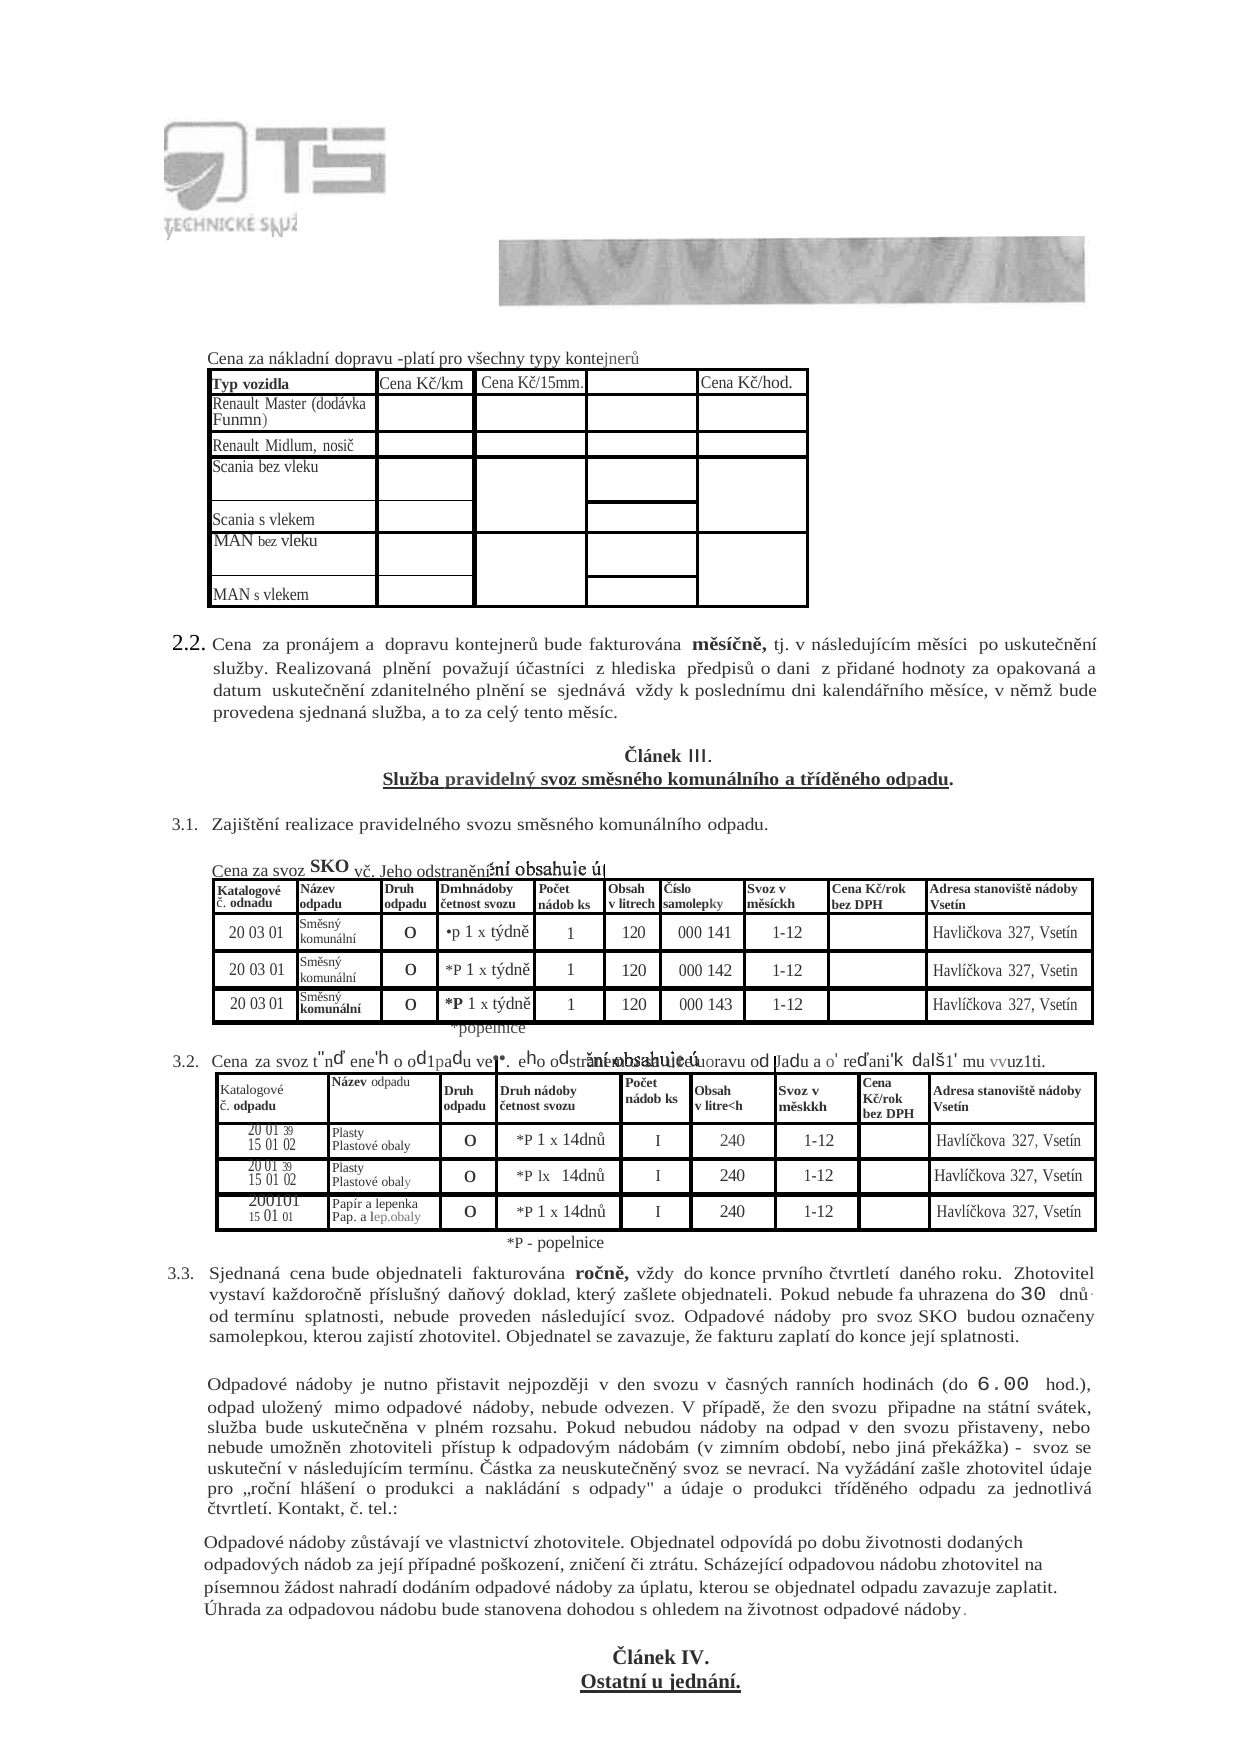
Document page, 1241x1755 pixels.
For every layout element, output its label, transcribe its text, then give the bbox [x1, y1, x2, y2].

text *popelnice [479, 1017, 1226, 1037]
table_header Druh odpadu [442, 1075, 495, 1122]
table_cell MAN s vlekem [212, 576, 375, 605]
table_header Adresa stanoviště nádoby Vsetín [928, 881, 1091, 912]
table_cell o [383, 915, 436, 949]
table_header Cena Kč/15mm. [477, 371, 585, 393]
table_cell 20 03 01 [215, 991, 296, 1020]
table_header Počet nádob ks [536, 881, 603, 912]
list Sjednaná cena bude objednateli fakturována ročně, vždy do konce prvního čtvrtletí daného roku. Zhotovitel vystaví každoročně příslušný daňový doklad, který zašlete objednateli. Pokud nebude fa uhrazena do 30 dnů· od termínu splatnosti, nebude proveden následující svoz. Odpadové nádoby pro svoz SKO budou označeny samolepkou, kterou zajistí zhotovitel. Objednatel se zavazuje, že fakturu zaplatí do konce její splatnosti. [167, 1262, 1095, 1347]
list Cena za svoz t"nď ene'h o od1padu ve••. eho odstranem o sa u1e uoravu od Jadu a o' reďani'k daIš1' mu vvuz1ti. [172, 1046, 1226, 1072]
table_cell Havlíčkova 327, Vsetin [928, 953, 1091, 986]
table_cell [830, 953, 925, 986]
table_cell 1 [536, 991, 603, 1020]
table_cell I [623, 1197, 689, 1227]
table_header Název odpadu [299, 881, 380, 912]
table_header Počet nádob ks [623, 1075, 689, 1122]
table_cell o [383, 953, 436, 986]
table_cell Renault Midlum, nosič [212, 433, 375, 455]
table_cell Papír a lepenka Pap. a lep.obaly [330, 1197, 439, 1227]
text Odpadové nádoby je nutno přistavit nejpozději v den svozu v časných ranních hodinách (do 6.00 hod.), odpad uložený mimo odpadové nádoby, nebude odvezen. V případě, že den svozu připadne na státní svátek, služba bude uskutečněna v plném rozsahu. Pokud nebudou nádoby na odpad v den svozu přistaveny, nebo nebude umožněn zhotoviteli přístup k odpadovým nádobám (v zimním období, nebo jiná překážka) - svoz se uskuteční v následujícím termínu. Částka za neuskutečněný svoz se nevrací. Na vyžádání zašle zhotovitel údaje pro „roční hlášení o produkci a nakládání s odpady" a údaje o produkci tříděného odpadu za jednotlivá čtvrtletí. Kontakt, č. tel.: [207, 1374, 1092, 1518]
table_header Svoz v měskkh [777, 1075, 857, 1122]
table_cell 000 143 [662, 991, 743, 1020]
table_header Druh odpadu [383, 881, 436, 912]
table_header Cena Kč/rok bez DPH [861, 1075, 928, 1122]
table_header Cena Kč/rok bez DPH [830, 881, 925, 912]
table_cell Scania s vlekem [212, 501, 375, 531]
table_cell Havlíčkova 327, Vsetín [928, 991, 1091, 1020]
table_cell 1 [536, 915, 603, 949]
table_cell o [442, 1125, 495, 1156]
table_cell Havlíčkova 327, Vsetín [931, 1161, 1094, 1192]
table_cell [379, 576, 472, 605]
table_cell 1-12 [777, 1125, 857, 1156]
table_cell 000 142 [662, 953, 743, 986]
text Služba pravidelný svoz směsného komunálního a tříděného odpadu. [230, 768, 1106, 790]
table_header Název odpadu [330, 1075, 439, 1122]
table_cell 20 03 01 [215, 953, 296, 986]
table_cell [477, 433, 585, 455]
table_cell o [442, 1161, 495, 1192]
text Odpadové nádoby zůstávají ve vlastnictví zhotovitele. Objednatel odpovídá po dobu životnosti dodaných odpadových nádob za její případné poškození, zničení či ztrátu. Scházející odpadovou nádobu zhotovitel na písemnou žádost nahradí dodáním odpadové nádoby za úplatu, kterou se objednatel odpadu zavazuje zaplatit. Úhrada za odpadovou nádobu bude stanovena dohodou s ohledem na životnost odpadové nádoby. [204, 1532, 1074, 1619]
table_header Obsah v litrech [606, 881, 659, 912]
table_cell Plasty Plastové obaly [330, 1125, 439, 1156]
table_cell [588, 459, 696, 500]
list Cena za pronájem a dopravu kontejnerů bude fakturována měsíčně, tj. v následujícím měsíci po uskutečnění služby. Realizovaná plnění považují účastníci z hlediska předpisů o dani z přidané hodnoty za opakovaná a datum uskutečnění zdanitelného plnění se sjednává vždy k poslednímu dni kalendářního měsíce, v němž bude provedena sjednaná služba, a to za celý tento měsíc. [172, 629, 1097, 723]
table_header Katalogové č. odpadu [219, 1075, 327, 1122]
table_cell Směsný komunální [299, 953, 380, 986]
table_header Cena Kč/km [379, 371, 472, 393]
table_header Svoz v měsíckh [746, 881, 827, 912]
table_cell Havličkova 327, Vsetín [928, 915, 1091, 949]
table_cell 200101 15 01 01 [219, 1197, 327, 1227]
table_cell [379, 534, 472, 574]
table_cell Havlíčkova 327, Vsetín [931, 1197, 1094, 1227]
table_cell [699, 396, 806, 430]
table_cell [830, 915, 925, 949]
table_cell I [623, 1161, 689, 1192]
table_cell 1-12 [746, 953, 827, 986]
table_cell 120 [606, 991, 659, 1020]
subtitle Článek IV. Ostatní u jednání. [579, 1645, 741, 1693]
table_cell 1-12 [777, 1161, 857, 1192]
table_cell 1 [536, 953, 603, 986]
table_cell •p 1 x týdně [439, 915, 533, 949]
table_cell [830, 991, 925, 1020]
table_cell o [383, 991, 436, 1020]
table_cell 1-12 [746, 915, 827, 949]
table_cell [379, 433, 472, 455]
table_cell *P 1 x 14dnů [498, 1125, 619, 1156]
table_cell [699, 433, 806, 455]
table_cell 120 [606, 953, 659, 986]
table_cell MAN bez vleku [212, 534, 375, 574]
table_cell Havlíčkova 327, Vsetín [931, 1125, 1094, 1156]
table_cell Scania bez vleku [212, 459, 375, 500]
table_cell [699, 534, 806, 605]
table_cell *P 1 x týdně [439, 991, 533, 1020]
table_cell [477, 534, 585, 605]
table_header Obsah v litre<h [693, 1075, 774, 1122]
table_cell o [442, 1197, 495, 1227]
table_header Katalogové č. odnadu [215, 881, 296, 912]
table_cell [861, 1161, 928, 1192]
table_cell [588, 534, 696, 574]
table_cell Plasty Plastové obaly [330, 1161, 439, 1192]
table_header [588, 371, 696, 393]
table_cell 000 141 [662, 915, 743, 949]
table_cell [477, 459, 585, 531]
table_header Číslo samolepky [662, 881, 743, 912]
table_cell I [623, 1125, 689, 1156]
text *P - popelnice [230, 1232, 881, 1252]
table_cell 20 01 39 15 01 02 [219, 1161, 327, 1192]
table_header Druh nádoby četnost svozu [498, 1075, 619, 1122]
table_cell 20 03 01 [215, 915, 296, 949]
table_cell [588, 578, 696, 605]
table_cell [588, 504, 696, 531]
table_cell [699, 459, 806, 531]
text Článek III. [230, 745, 1107, 767]
table_cell *P 1 x týdně [439, 953, 533, 986]
table_cell [379, 459, 472, 500]
table_cell 240 [693, 1125, 774, 1156]
table_cell [379, 396, 472, 430]
table_cell [379, 501, 472, 531]
table_cell Směsný komunální [299, 915, 380, 949]
table_cell [861, 1197, 928, 1227]
table_header Cena Kč/hod. [699, 371, 806, 393]
table_cell [588, 433, 696, 455]
table_cell *P 1 x 14dnů [498, 1197, 619, 1227]
table_cell 20 01 39 15 01 02 [219, 1125, 327, 1156]
table_cell 240 [693, 1197, 774, 1227]
list Zajištění realizace pravidelného svozu směsného komunálního odpadu. [172, 814, 1226, 834]
table_cell 120 [606, 915, 659, 949]
table_cell 1-12 [777, 1197, 857, 1227]
table_cell [588, 396, 696, 430]
table_header Dmhnádoby četnost svozu [439, 881, 533, 912]
table_cell [861, 1125, 928, 1156]
text Cena za svoz SKO vč. Jeho odstranění [206, 855, 1226, 1020]
table_header Typ vozidla [212, 371, 375, 393]
table_cell Renault Master (dodávka Funmn) [212, 396, 375, 430]
text Cena za nákladní dopravu -platí pro všechny typy kontejnerů [207, 348, 1226, 368]
table_cell [477, 396, 585, 430]
table_header Adresa stanoviště nádoby Vsetín [931, 1075, 1094, 1122]
table_cell *P lx 14dnů [498, 1161, 619, 1192]
table_cell Směsný komunální [299, 991, 380, 1020]
table_cell 1-12 [746, 991, 827, 1020]
table_cell 240 [693, 1161, 774, 1192]
